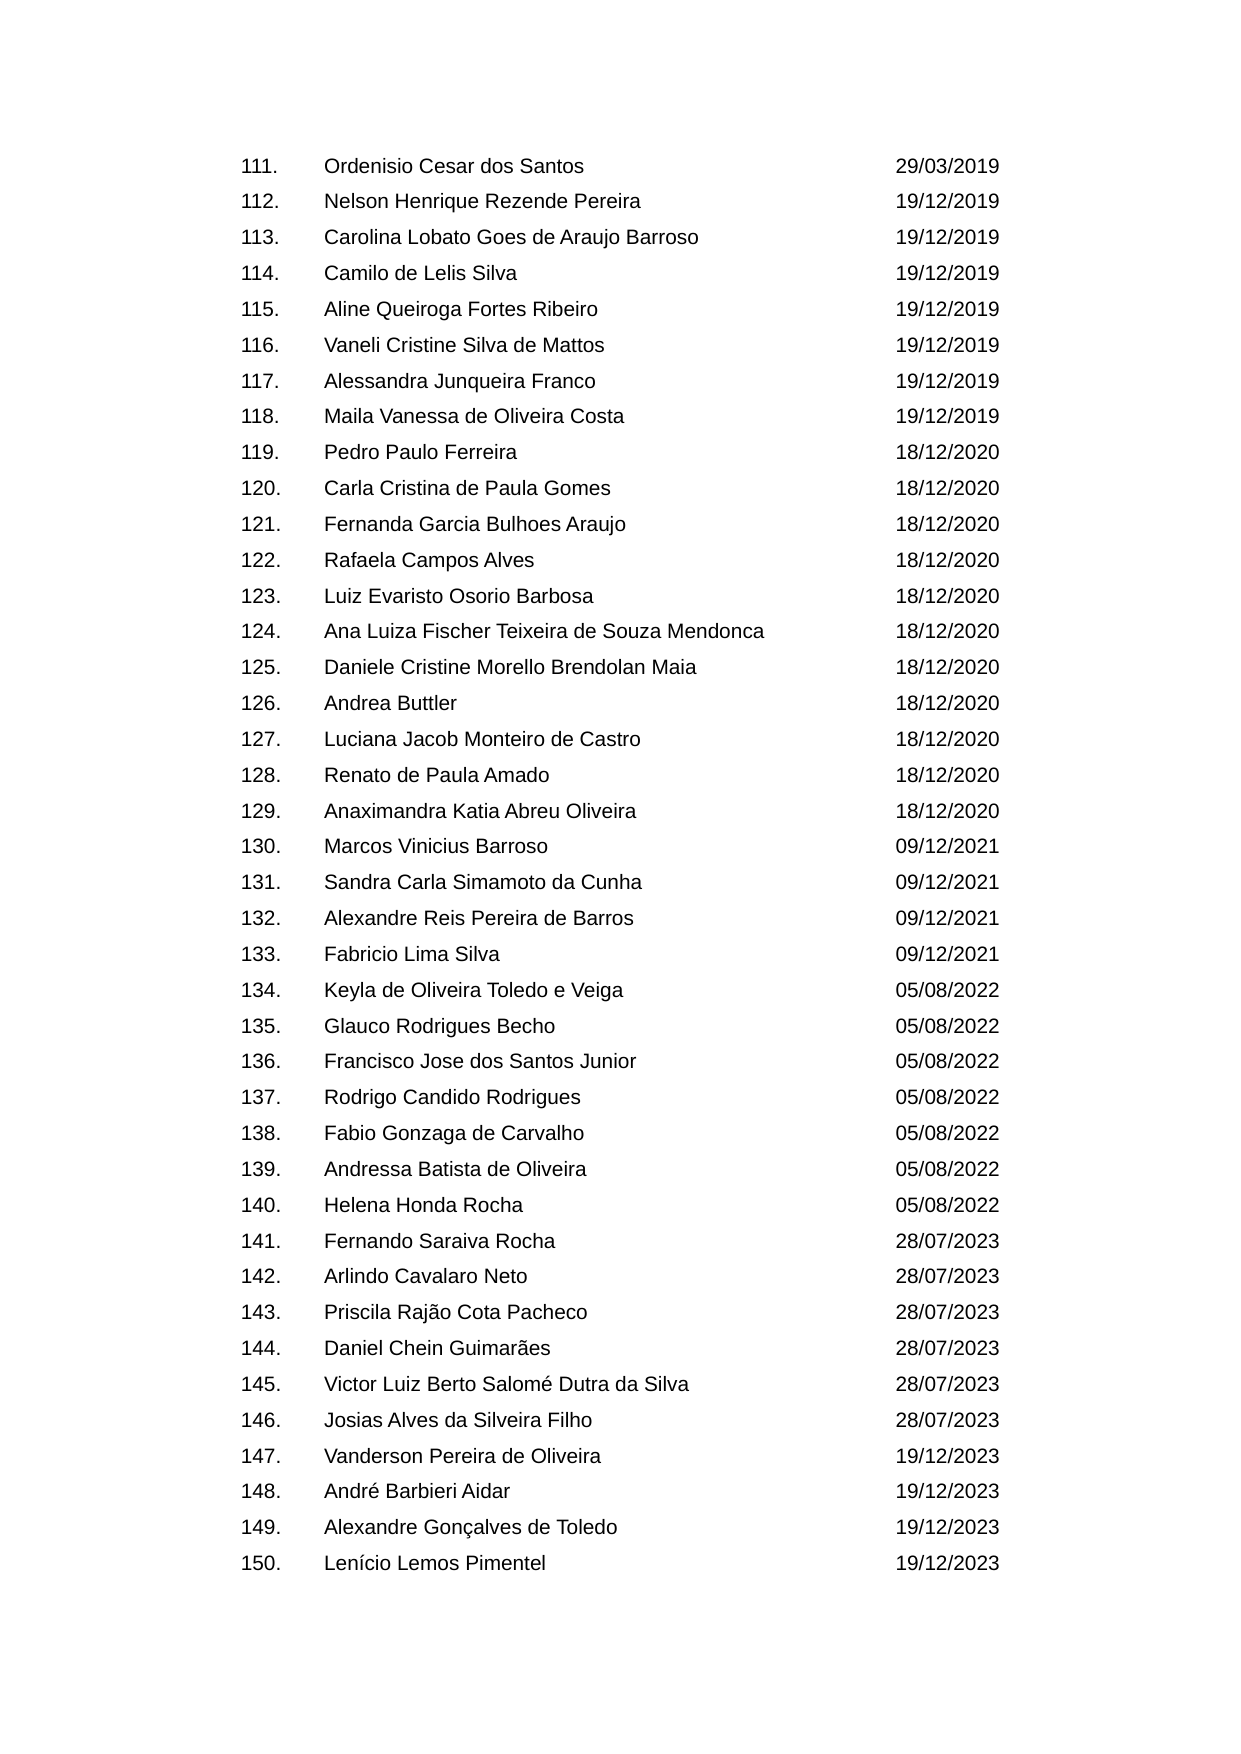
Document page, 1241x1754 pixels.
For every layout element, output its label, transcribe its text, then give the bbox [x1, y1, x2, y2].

table_cell Daniele Cristine Morello Brendolan Maia [320, 649, 803, 685]
table_cell [178, 649, 320, 685]
table_cell André Barbieri Aidar [320, 1474, 803, 1509]
table_cell Maila Vanessa de Oliveira Costa [320, 399, 803, 434]
table_cell [178, 1223, 320, 1258]
table_cell Lenício Lemos Pimentel [320, 1545, 803, 1581]
table_cell 29/03/2019 [803, 148, 1092, 183]
table_cell [178, 291, 320, 327]
table_cell 18/12/2020 [803, 757, 1092, 793]
table_cell 19/12/2019 [803, 399, 1092, 434]
table_cell [178, 219, 320, 255]
table_cell 09/12/2021 [803, 864, 1092, 900]
table_cell 18/12/2020 [803, 434, 1092, 470]
table_cell 05/08/2022 [803, 972, 1092, 1008]
table_cell 18/12/2020 [803, 721, 1092, 757]
table_cell 05/08/2022 [803, 1044, 1092, 1079]
table_cell [178, 184, 320, 219]
table_cell Francisco Jose dos Santos Junior [320, 1044, 803, 1079]
table_cell Glauco Rodrigues Becho [320, 1008, 803, 1043]
table_cell Marcos Vinicius Barroso [320, 829, 803, 864]
table_cell [178, 1402, 320, 1438]
table_cell 19/12/2023 [803, 1545, 1092, 1581]
table_cell 28/07/2023 [803, 1259, 1092, 1294]
table_cell Carolina Lobato Goes de Araujo Barroso [320, 219, 803, 255]
table_cell 05/08/2022 [803, 1187, 1092, 1223]
table_cell [178, 685, 320, 721]
table_cell 19/12/2023 [803, 1438, 1092, 1473]
table_cell 18/12/2020 [803, 649, 1092, 685]
table_cell 05/08/2022 [803, 1079, 1092, 1115]
table_cell [178, 829, 320, 864]
table_cell Andressa Batista de Oliveira [320, 1151, 803, 1187]
table_cell [178, 864, 320, 900]
table_cell Nelson Henrique Rezende Pereira [320, 184, 803, 219]
table_cell 18/12/2020 [803, 470, 1092, 506]
table_cell [178, 255, 320, 291]
table_cell 28/07/2023 [803, 1402, 1092, 1438]
table_cell Anaximandra Katia Abreu Oliveira [320, 793, 803, 828]
table_cell Luiz Evaristo Osorio Barbosa [320, 578, 803, 613]
table_cell 18/12/2020 [803, 685, 1092, 721]
table_cell Alexandre Gonçalves de Toledo [320, 1509, 803, 1545]
table_cell 09/12/2021 [803, 829, 1092, 864]
table_cell 18/12/2020 [803, 506, 1092, 542]
table_cell Keyla de Oliveira Toledo e Veiga [320, 972, 803, 1008]
table_cell [178, 1330, 320, 1366]
table_cell Luciana Jacob Monteiro de Castro [320, 721, 803, 757]
table_cell [178, 900, 320, 936]
table_cell [178, 1545, 320, 1581]
table_cell [178, 757, 320, 793]
table_cell [178, 614, 320, 649]
table_cell [178, 721, 320, 757]
table_cell [178, 399, 320, 434]
table_cell [178, 972, 320, 1008]
table_cell Rodrigo Candido Rodrigues [320, 1079, 803, 1115]
table_cell Vanderson Pereira de Oliveira [320, 1438, 803, 1473]
table_cell 28/07/2023 [803, 1223, 1092, 1258]
table_cell [178, 1044, 320, 1079]
table_cell 18/12/2020 [803, 542, 1092, 578]
table_cell 18/12/2020 [803, 578, 1092, 613]
table_cell 18/12/2020 [803, 614, 1092, 649]
table_cell [178, 327, 320, 363]
table_cell Carla Cristina de Paula Gomes [320, 470, 803, 506]
table_cell [178, 1008, 320, 1043]
table_cell 19/12/2019 [803, 255, 1092, 291]
table_cell 05/08/2022 [803, 1008, 1092, 1043]
table_cell [178, 1294, 320, 1330]
table_cell [178, 793, 320, 828]
table_cell 09/12/2021 [803, 900, 1092, 936]
table_cell Alexandre Reis Pereira de Barros [320, 900, 803, 936]
table_cell Josias Alves da Silveira Filho [320, 1402, 803, 1438]
table_cell 19/12/2023 [803, 1474, 1092, 1509]
table_cell 28/07/2023 [803, 1294, 1092, 1330]
table_cell [178, 1474, 320, 1509]
table_cell 05/08/2022 [803, 1151, 1092, 1187]
table_cell [178, 542, 320, 578]
table_cell Rafaela Campos Alves [320, 542, 803, 578]
table_cell [178, 434, 320, 470]
table_cell [178, 1079, 320, 1115]
table_cell Fabio Gonzaga de Carvalho [320, 1115, 803, 1151]
table_cell Ordenisio Cesar dos Santos [320, 148, 803, 183]
table_cell Fabricio Lima Silva [320, 936, 803, 972]
table_cell Renato de Paula Amado [320, 757, 803, 793]
table_cell [178, 1259, 320, 1294]
table_cell [178, 1366, 320, 1402]
table_cell 18/12/2020 [803, 793, 1092, 828]
table_cell [178, 470, 320, 506]
table_cell Camilo de Lelis Silva [320, 255, 803, 291]
table_cell Ana Luiza Fischer Teixeira de Souza Mendonca [320, 614, 803, 649]
table_cell [178, 1151, 320, 1187]
table_cell [178, 936, 320, 972]
table_cell Alessandra Junqueira Franco [320, 363, 803, 398]
table_cell [178, 1509, 320, 1545]
table_cell [178, 506, 320, 542]
table_cell Priscila Rajão Cota Pacheco [320, 1294, 803, 1330]
table_cell 28/07/2023 [803, 1366, 1092, 1402]
table_cell Fernanda Garcia Bulhoes Araujo [320, 506, 803, 542]
table_cell [178, 1187, 320, 1223]
table_cell 19/12/2019 [803, 219, 1092, 255]
table_cell [178, 1438, 320, 1473]
table_cell Vaneli Cristine Silva de Mattos [320, 327, 803, 363]
table_cell 19/12/2019 [803, 363, 1092, 398]
table_cell [178, 363, 320, 398]
table_cell Victor Luiz Berto Salomé Dutra da Silva [320, 1366, 803, 1402]
table_cell 19/12/2019 [803, 327, 1092, 363]
table_cell Fernando Saraiva Rocha [320, 1223, 803, 1258]
table_cell Pedro Paulo Ferreira [320, 434, 803, 470]
table_cell 19/12/2019 [803, 291, 1092, 327]
table_cell 19/12/2019 [803, 184, 1092, 219]
table_cell 05/08/2022 [803, 1115, 1092, 1151]
table_cell [178, 148, 320, 183]
table_cell Arlindo Cavalaro Neto [320, 1259, 803, 1294]
table_cell [178, 578, 320, 613]
table_cell Daniel Chein Guimarães [320, 1330, 803, 1366]
table_cell Aline Queiroga Fortes Ribeiro [320, 291, 803, 327]
table_cell 28/07/2023 [803, 1330, 1092, 1366]
table_cell 09/12/2021 [803, 936, 1092, 972]
table_cell Sandra Carla Simamoto da Cunha [320, 864, 803, 900]
table_cell Andrea Buttler [320, 685, 803, 721]
table_cell 19/12/2023 [803, 1509, 1092, 1545]
table_cell Helena Honda Rocha [320, 1187, 803, 1223]
table_cell [178, 1115, 320, 1151]
